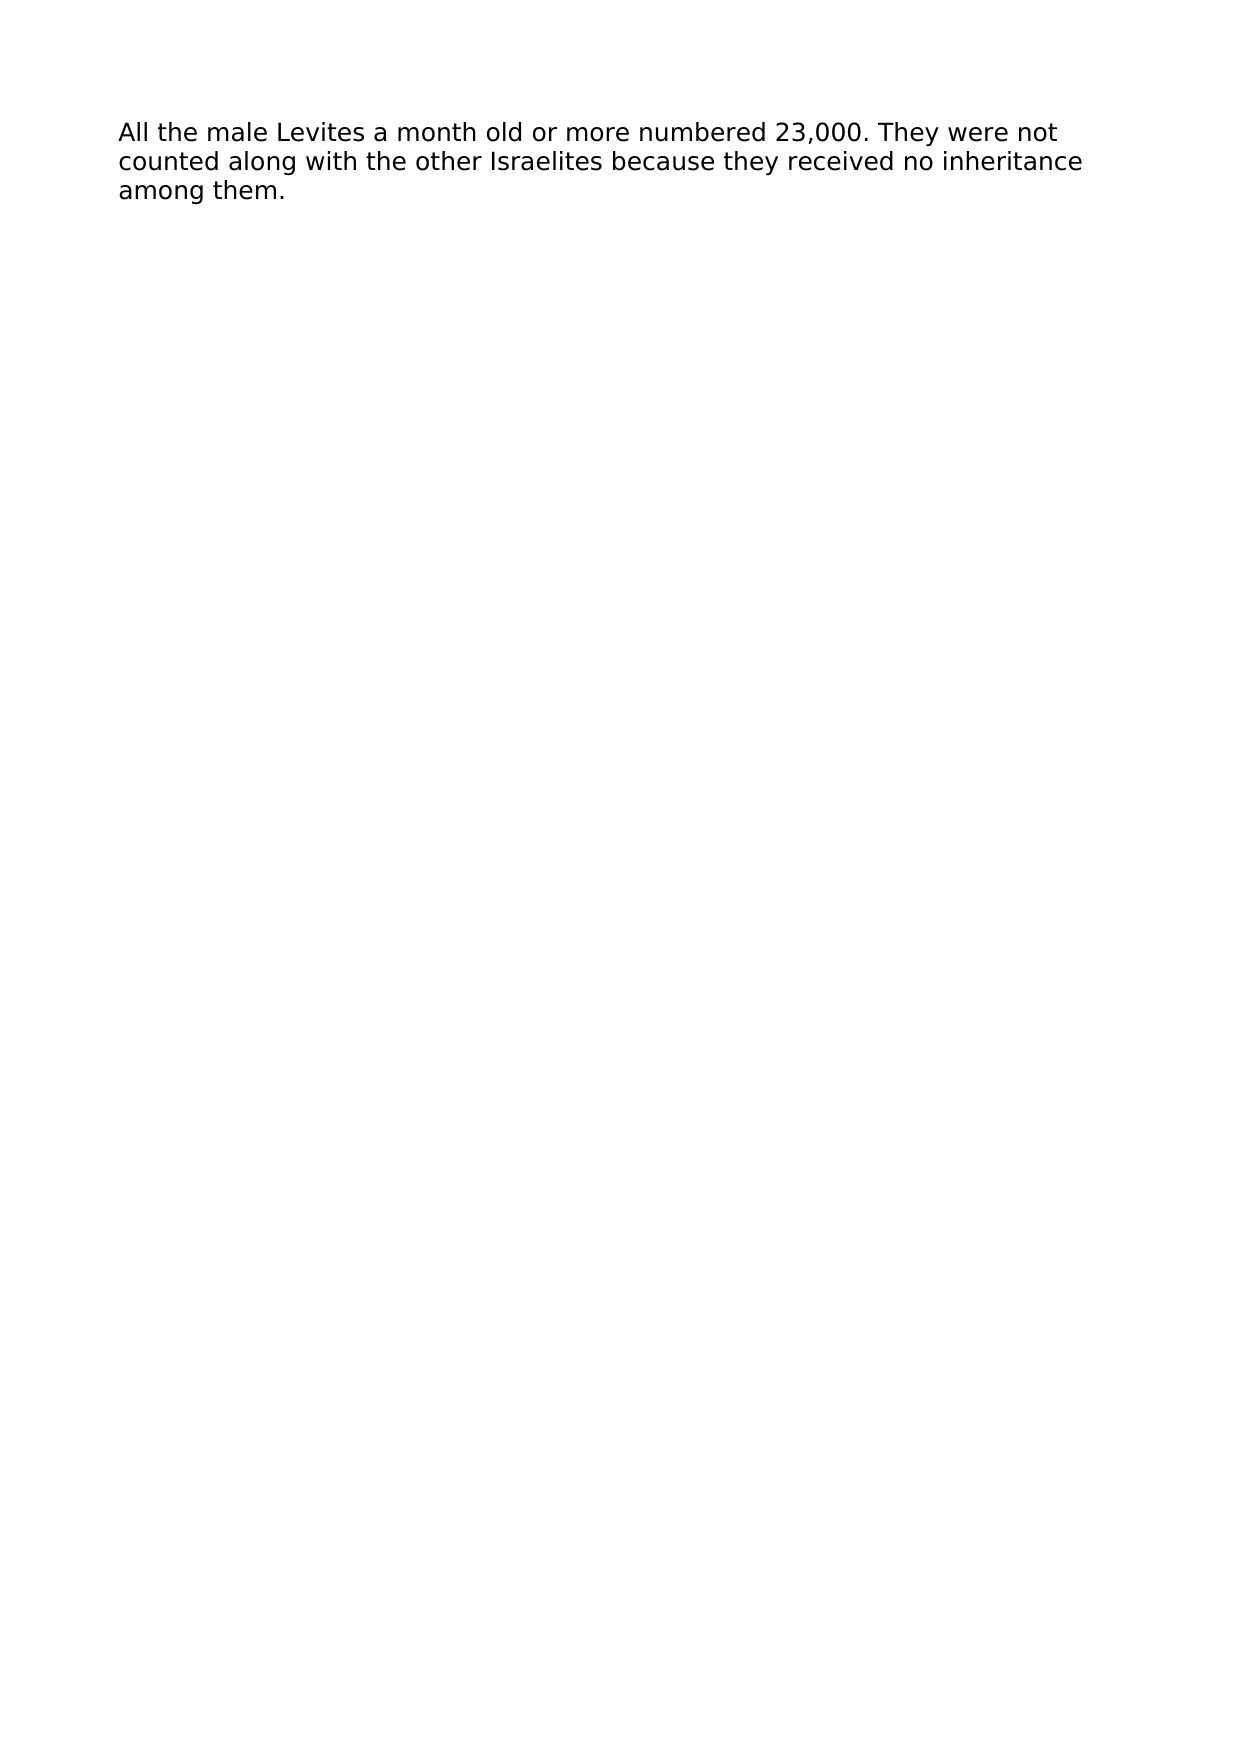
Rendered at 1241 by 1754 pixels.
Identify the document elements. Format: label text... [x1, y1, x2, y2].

text All the male Levites a month old or more numbered 23,000. They were not counted along with the other Israelites because they received no inheritance among them. [118, 118, 1122, 206]
